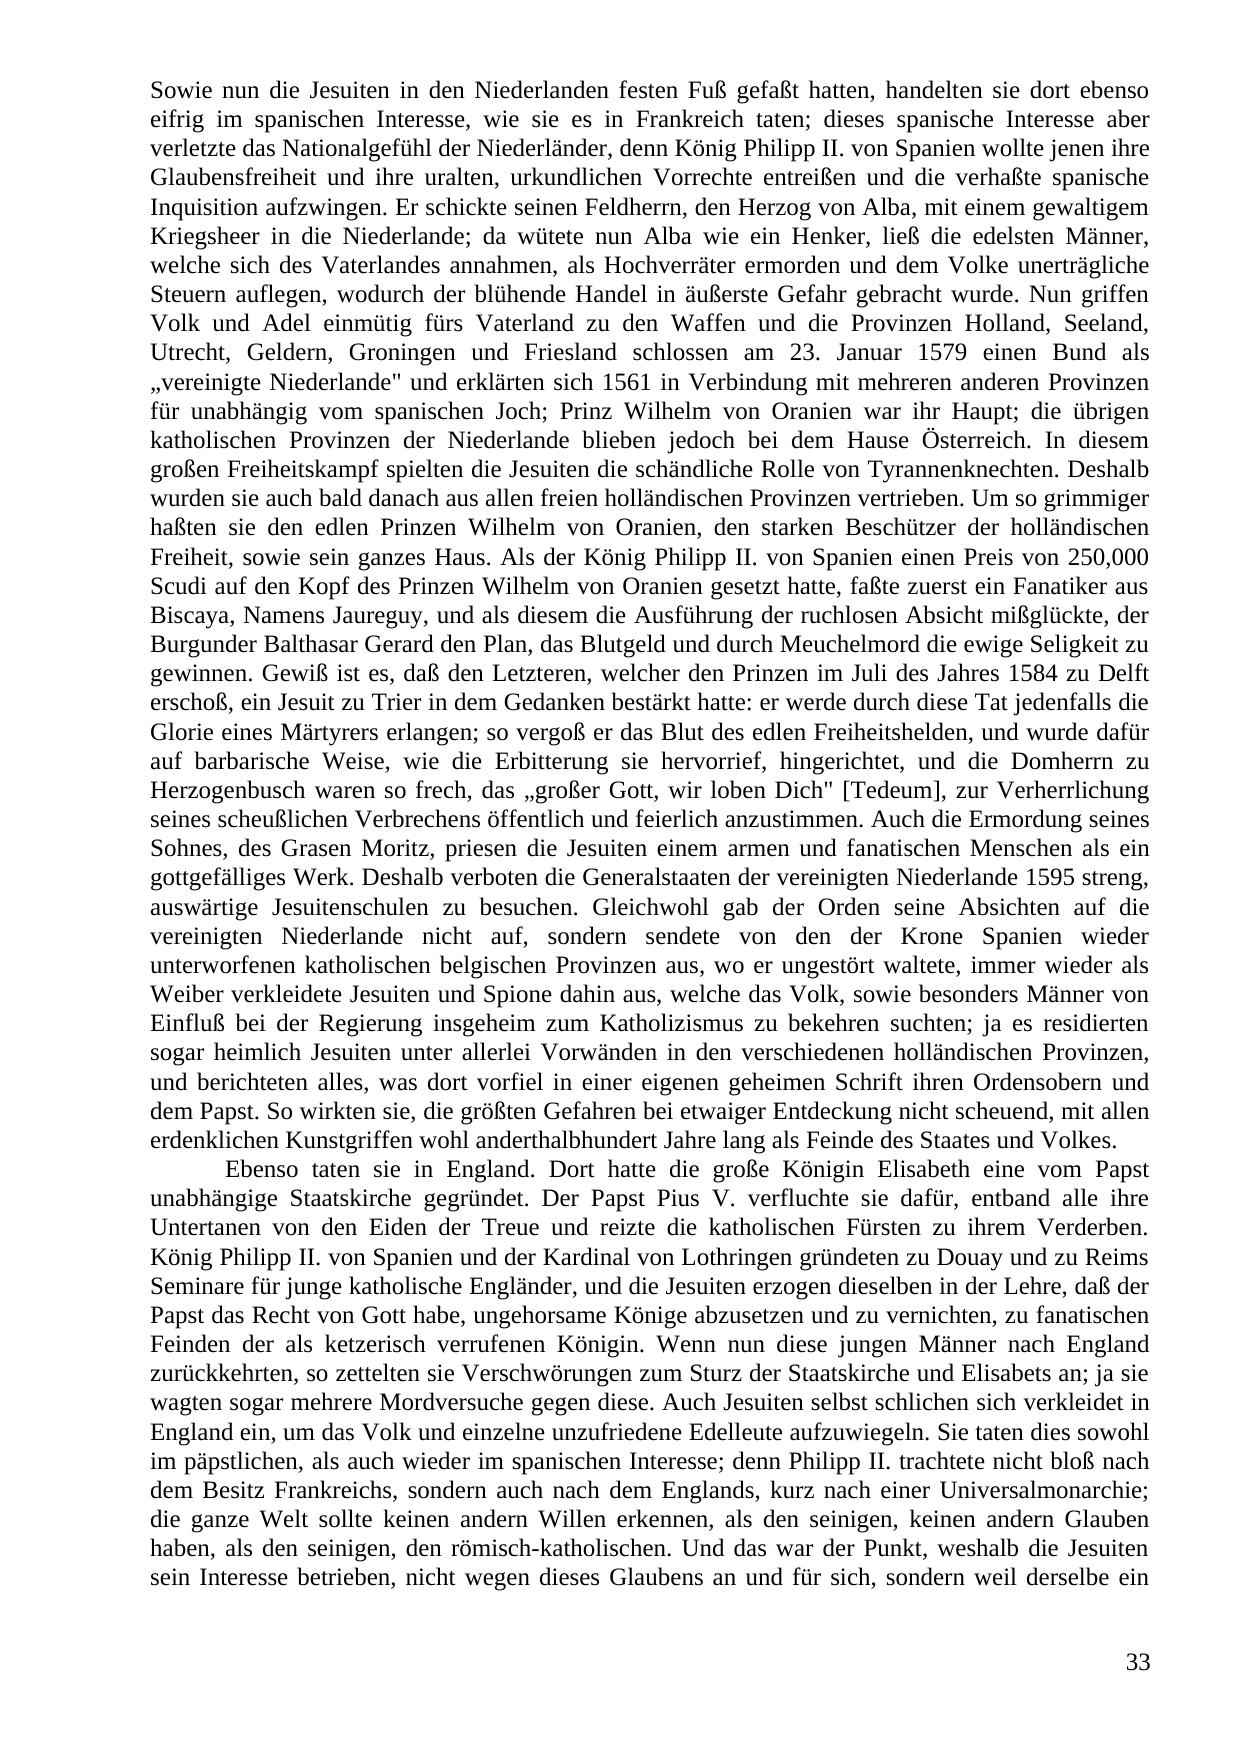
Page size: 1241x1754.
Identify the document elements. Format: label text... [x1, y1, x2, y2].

text Ebenso taten sie in England. Dort hatte die große Königin Elisabeth eine vom Papst unabhängige Staatskirche gegründet. Der Papst Pius V. verfluchte sie dafür, entband alle ihre Untertanen von den Eiden der Treue und reizte die katholischen Fürsten zu ihrem Verderben. König Philipp II. von Spanien und der Kardinal von Lothringen gründeten zu Douay und zu Reims Seminare für junge katholische Engländer, und die Jesuiten erzogen dieselben in der Lehre, daß der Papst das Recht von Gott habe, ungehorsame Könige abzusetzen und zu vernichten, zu fanatischen Feinden der als ketzerisch verrufenen Königin. Wenn nun diese jungen Männer nach England zurückkehrten, so zettelten sie Verschwörungen zum Sturz der Staatskirche und Elisabets an; ja sie wagten sogar mehrere Mordversuche gegen diese. Auch Jesuiten selbst schlichen sich verkleidet in England ein, um das Volk und einzelne unzufriedene Edelleute aufzuwiegeln. Sie taten dies sowohl im päpstlichen, als auch wieder im spanischen Interesse; denn Philipp II. trachtete nicht bloß nach dem Besitz Frankreichs, sondern auch nach dem Englands, kurz nach einer Universalmonarchie; die ganze Welt sollte keinen andern Willen erkennen, als den seinigen, keinen andern Glauben haben, als den seinigen, den römisch-katholischen. Und das war der Punkt, weshalb die Jesuiten sein Interesse betrieben, nicht wegen dieses Glaubens an und für sich, sondern weil derselbe ein [150, 1154, 1151, 1591]
text Sowie nun die Jesuiten in den Niederlanden festen Fuß gefaßt hatten, handelten sie dort ebenso eifrig im spanischen Interesse, wie sie es in Frankreich taten; dieses spanische Interesse aber verletzte das Nationalgefühl der Niederländer, denn König Philipp II. von Spanien wollte jenen ihre Glaubensfreiheit und ihre uralten, urkundlichen Vorrechte entreißen und die verhaßte spanische Inquisition aufzwingen. Er schickte seinen Feldherrn, den Herzog von Alba, mit einem gewaltigem Kriegsheer in die Niederlande; da wütete nun Alba wie ein Henker, ließ die edelsten Männer, welche sich des Vaterlandes annahmen, als Hochverräter ermorden und dem Volke unerträgliche Steuern auflegen, wodurch der blühende Handel in äußerste Gefahr gebracht wurde. Nun griffen Volk und Adel einmütig fürs Vaterland zu den Waffen und die Provinzen Holland, Seeland, Utrecht, Geldern, Groningen und Friesland schlossen am 23. Januar 1579 einen Bund als „vereinigte Niederlande" und erklärten sich 1561 in Verbindung mit mehreren anderen Provinzen für unabhängig vom spanischen Joch; Prinz Wilhelm von Oranien war ihr Haupt; die übrigen katholischen Provinzen der Niederlande blieben jedoch bei dem Hause Österreich. In diesem großen Freiheitskampf spielten die Jesuiten die schändliche Rolle von Tyrannenknechten. Deshalb wurden sie auch bald danach aus allen freien holländischen Provinzen vertrieben. Um so grimmiger haßten sie den edlen Prinzen Wilhelm von Oranien, den starken Beschützer der holländischen Freiheit, sowie sein ganzes Haus. Als der König Philipp II. von Spanien einen Preis von 250,000 Scudi auf den Kopf des Prinzen Wilhelm von Oranien gesetzt hatte, faßte zuerst ein Fanatiker aus Biscaya, Namens Jaureguy, und als diesem die Ausführung der ruchlosen Absicht mißglückte, der Burgunder Balthasar Gerard den Plan, das Blutgeld und durch Meuchelmord die ewige Seligkeit zu gewinnen. Gewiß ist es, daß den Letzteren, welcher den Prinzen im Juli des Jahres 1584 zu Delft erschoß, ein Jesuit zu Trier in dem Gedanken bestärkt hatte: er werde durch diese Tat jedenfalls die Glorie eines Märtyrers erlangen; so vergoß er das Blut des edlen Freiheitshelden, und wurde dafür auf barbarische Weise, wie die Erbitterung sie hervorrief, hingerichtet, und die Domherrn zu Herzogenbusch waren so frech, das „großer Gott, wir loben Dich" [Tedeum], zur Verherrlichung seines scheußlichen Verbrechens öffentlich und feierlich anzustimmen. Auch die Ermordung seines Sohnes, des Grasen Moritz, priesen die Jesuiten einem armen und fanatischen Menschen als ein gottgefälliges Werk. Deshalb verboten die Generalstaaten der vereinigten Niederlande 1595 streng, auswärtige Jesuitenschulen zu besuchen. Gleichwohl gab der Orden seine Absichten auf die vereinigten Niederlande nicht auf, sondern sendete von den der Krone Spanien wieder unterworfenen katholischen belgischen Provinzen aus, wo er ungestört waltete, immer wieder als Weiber verkleidete Jesuiten und Spione dahin aus, welche das Volk, sowie besonders Männer von Einfluß bei der Regierung insgeheim zum Katholizismus zu bekehren suchten; ja es residierten sogar heimlich Jesuiten unter allerlei Vorwänden in den verschiedenen holländischen Provinzen, und berichteten alles, was dort vorfiel in einer eigenen geheimen Schrift ihren Ordensobern und dem Papst. So wirkten sie, die größten Gefahren bei etwaiger Entdeckung nicht scheuend, mit allen erdenklichen Kunstgriffen wohl anderthalbhundert Jahre lang als Feinde des Staates und Volkes. [150, 75, 1151, 1154]
